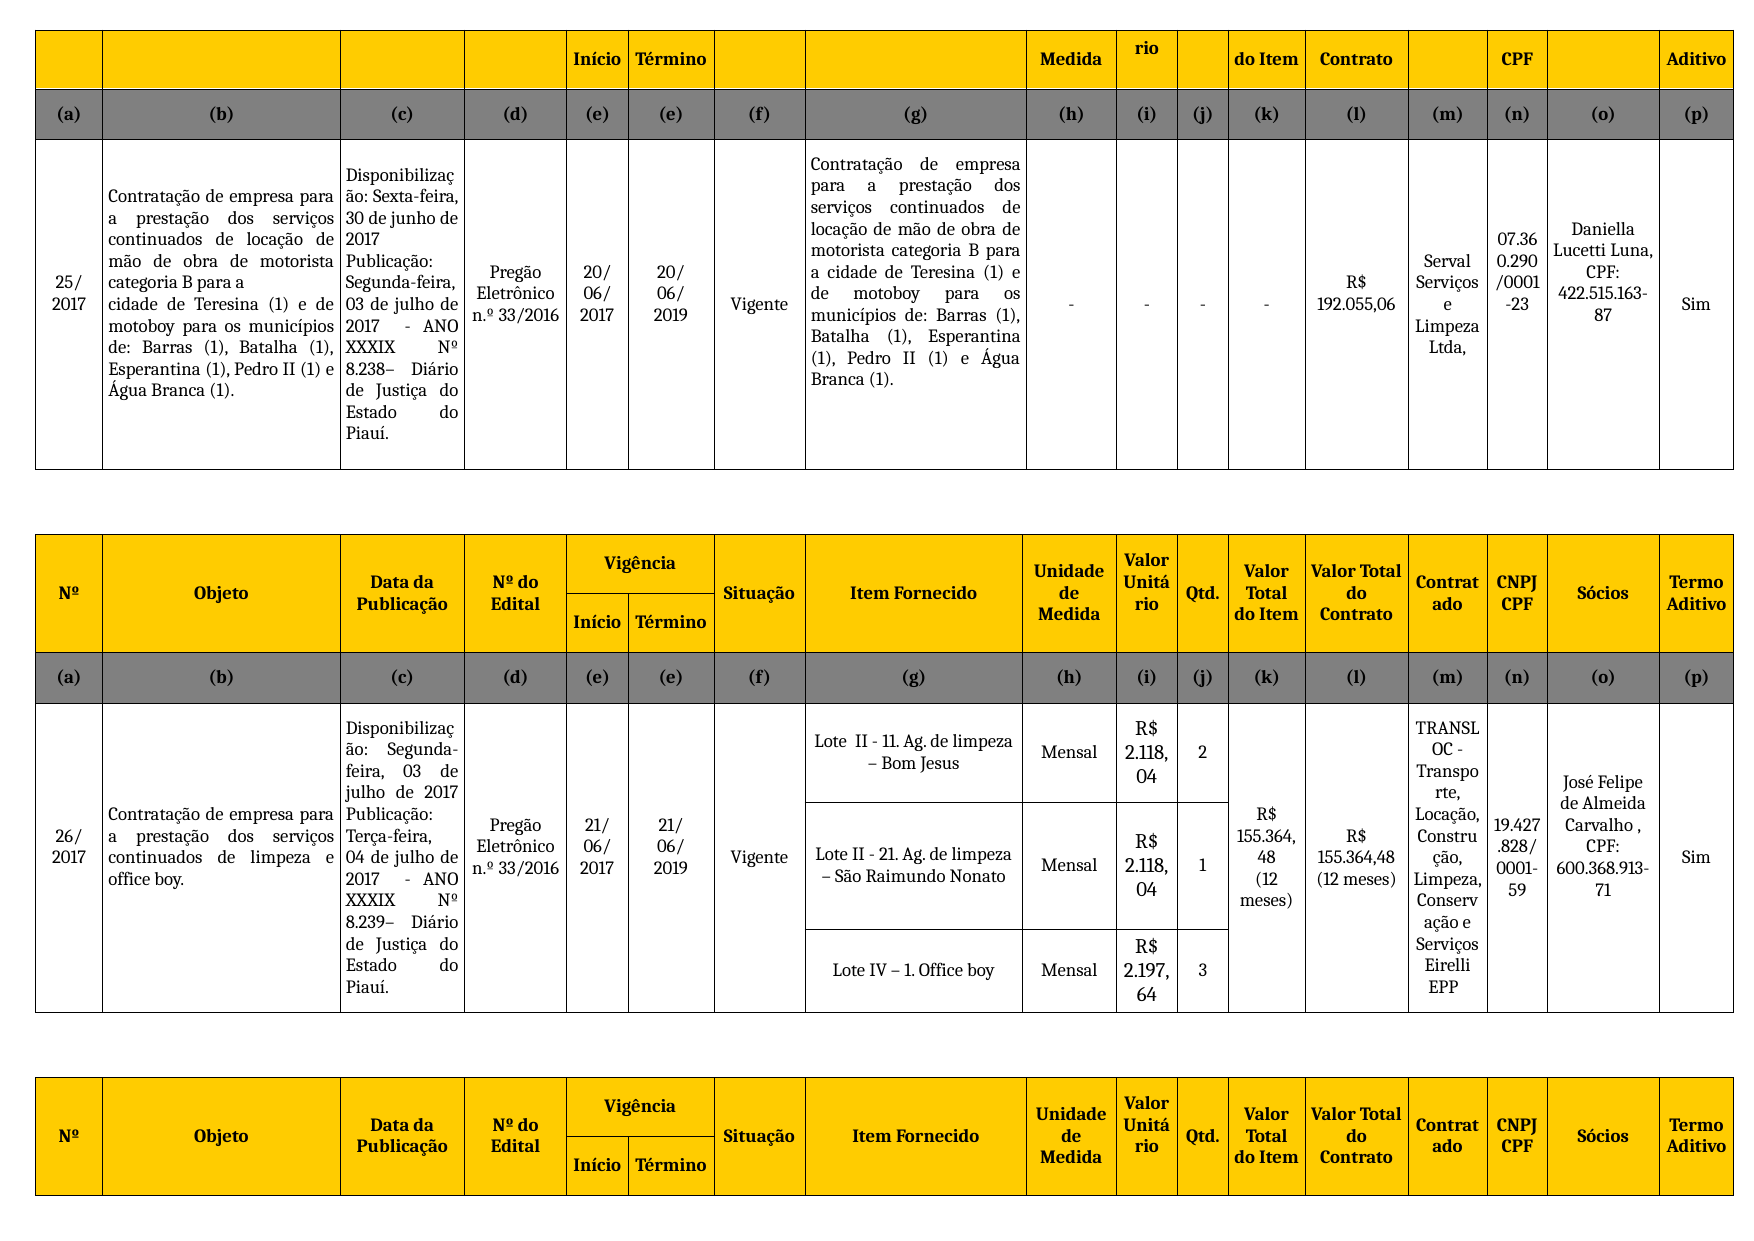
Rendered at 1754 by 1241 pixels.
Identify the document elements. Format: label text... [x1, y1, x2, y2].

table_cell Início [567, 31, 628, 88]
table_cell Contratação de empresa para a prestação dos serviços continuados de limpeza e office boy. [103, 704, 340, 1012]
table_cell Mensal [1023, 930, 1116, 1012]
table_header Nº do Edital [465, 1078, 566, 1195]
table_cell TRANSLOC - Transporte, Locação, Construção, Limpeza, Conservação e Serviços Eirelli EPP [1409, 704, 1487, 1012]
table_header Sócios [1548, 1078, 1659, 1195]
table_header Qtd. [1178, 1078, 1228, 1195]
table_cell (n) [1488, 653, 1547, 703]
table_cell 3 [1178, 930, 1228, 1012]
table_cell (f) [715, 90, 805, 139]
table_cell (m) [1409, 653, 1487, 703]
table_cell (c) [341, 653, 464, 703]
table_header Situação [715, 1078, 805, 1195]
table_header [1548, 31, 1659, 88]
table_cell (c) [341, 90, 464, 139]
table_cell (p) [1660, 653, 1733, 703]
table_header Unidade de Medida [1023, 535, 1116, 652]
table_header [715, 31, 805, 88]
table_header Valor Unitário [1117, 535, 1177, 652]
table_cell 1 [1178, 803, 1228, 929]
table_cell (i) [1117, 90, 1177, 139]
table_header Nº [36, 1078, 102, 1195]
table_cell (l) [1306, 90, 1408, 139]
table_cell R$ 2.118,04 [1117, 803, 1177, 929]
table_cell Sim [1660, 704, 1733, 1012]
table_header Data da Publicação [341, 1078, 464, 1195]
table_cell (p) [1660, 90, 1733, 139]
table_header Valor Total do Contrato [1306, 1078, 1408, 1195]
table_header Valor Total do Item [1229, 1078, 1305, 1195]
table_cell (g) [806, 90, 1026, 139]
table_header Objeto [103, 535, 340, 652]
table_header CNPJ CPF [1488, 535, 1547, 652]
table_header Data da Publicação [341, 535, 464, 652]
table_cell (j) [1178, 653, 1228, 703]
table_header [1409, 31, 1487, 88]
table_cell Contratação de empresa para a prestação dos serviços continuados de locação de mão de obra de motorista categoria B para a cidade de Teresina (1) e de motoboy para os municípios de: Barras (1), Batalha (1), Esperantina (1), Pedro II (1) e Água Branca (1). [103, 140, 340, 469]
table_header Vigência [567, 1078, 714, 1136]
table_cell Início [567, 594, 628, 652]
table_cell (h) [1023, 653, 1116, 703]
table_cell Término [629, 594, 714, 652]
table_cell (a) [36, 653, 102, 703]
table_header [341, 31, 464, 88]
table_cell (n) [1488, 90, 1547, 139]
table_header [806, 31, 1026, 88]
table_cell (k) [1229, 653, 1305, 703]
table_cell 21/ 06/ 2017 [567, 704, 628, 1012]
table_cell José Felipe de Almeida Carvalho , CPF: 600.368.913-71 [1548, 704, 1659, 1012]
table_header [465, 31, 566, 88]
table_cell 26/ 2017 [36, 704, 102, 1012]
table_header Sócios [1548, 535, 1659, 652]
table_cell Lote II - 21. Ag. de limpeza – São Raimundo Nonato [806, 803, 1022, 929]
table_header Medida [1027, 31, 1116, 88]
table_cell (e) [629, 90, 714, 139]
table_cell (a) [36, 90, 102, 139]
table_cell Término [629, 1137, 714, 1195]
table_cell R$ 2.118,04 [1117, 704, 1177, 802]
table_header Valor Total do Contrato [1306, 535, 1408, 652]
table_header rio [1117, 31, 1177, 88]
table_cell (o) [1548, 90, 1659, 139]
table_header do Item [1229, 31, 1305, 88]
table_cell (g) [806, 653, 1022, 703]
table_cell - [1117, 140, 1177, 469]
table_cell Término [629, 31, 714, 88]
table_header Contratado [1409, 535, 1487, 652]
table_cell Início [567, 1137, 628, 1195]
table_cell Daniella Lucetti Luna, CPF: 422.515.163-87 [1548, 140, 1659, 469]
table_cell 2 [1178, 704, 1228, 802]
table_header Item Fornecido [806, 535, 1022, 652]
table_cell Lote II - 11. Ag. de limpeza – Bom Jesus [806, 704, 1022, 802]
table_header Valor Total do Item [1229, 535, 1305, 652]
table_cell (d) [465, 90, 566, 139]
table_header CPF [1488, 31, 1547, 88]
table_cell 19.427.828/0001-59 [1488, 704, 1547, 1012]
table_cell - [1027, 140, 1116, 469]
table_header Termo Aditivo [1660, 535, 1733, 652]
table_cell (d) [465, 653, 566, 703]
table_cell Mensal [1023, 704, 1116, 802]
table_cell Lote IV – 1. Office boy [806, 930, 1022, 1012]
table_cell Vigente [715, 704, 805, 1012]
table_header Objeto [103, 1078, 340, 1195]
table_cell (b) [103, 90, 340, 139]
table_cell (h) [1027, 90, 1116, 139]
table_cell Serval Serviços e Limpeza Ltda, [1409, 140, 1487, 469]
table_cell (l) [1306, 653, 1408, 703]
table_cell R$ 192.055,06 [1306, 140, 1408, 469]
table_cell (m) [1409, 90, 1487, 139]
table_header [103, 31, 340, 88]
table_cell (k) [1229, 90, 1305, 139]
table_header Nº do Edital [465, 535, 566, 652]
table_cell 21/ 06/ 2019 [629, 704, 714, 1012]
table_header Qtd. [1178, 535, 1228, 652]
table_cell Mensal [1023, 803, 1116, 929]
table_cell Contratação de empresa para a prestação dos serviços continuados de locação de mão de obra de motorista categoria B para a cidade de Teresina (1) e de motoboy para os municípios de: Barras (1), Batalha (1), Esperantina (1), Pedro II (1) e Água Branca (1). [806, 140, 1026, 469]
table_cell (j) [1178, 90, 1228, 139]
table_cell (e) [567, 653, 628, 703]
table_cell R$ 2.197,64 [1117, 930, 1177, 1012]
table_cell Pregão Eletrônico n.º 33/2016 [465, 704, 566, 1012]
table_cell Disponibilização: Segunda-feira, 03 de julho de 2017 Publicação: Terça-feira, 04 de julho de 2017 - ANO XXXIX Nº 8.239– Diário de Justiça do Estado do Piauí. [341, 704, 464, 1012]
table_header CNPJ CPF [1488, 1078, 1547, 1195]
table_header Contratado [1409, 1078, 1487, 1195]
table_cell 25/ 2017 [36, 140, 102, 469]
table_header Valor Unitário [1117, 1078, 1177, 1195]
table_cell Pregão Eletrônico n.º 33/2016 [465, 140, 566, 469]
table_header Termo Aditivo [1660, 1078, 1733, 1195]
table_header [36, 31, 102, 88]
table_cell (i) [1117, 653, 1177, 703]
table_cell - [1229, 140, 1305, 469]
table_cell 20/ 06/ 2019 [629, 140, 714, 469]
table_header Contrato [1306, 31, 1408, 88]
table_header [1178, 31, 1228, 88]
table_header Unidade de Medida [1027, 1078, 1116, 1195]
table_header Item Fornecido [806, 1078, 1026, 1195]
table_cell Disponibilização: Sexta-feira, 30 de junho de 2017 Publicação: Segunda-feira, 03 de julho de 2017 - ANO XXXIX Nº 8.238– Diário de Justiça do Estado do Piauí. [341, 140, 464, 469]
table_cell Vigente [715, 140, 805, 469]
table_cell (b) [103, 653, 340, 703]
table_cell 20/ 06/ 2017 [567, 140, 628, 469]
table_header Nº [36, 535, 102, 652]
table_cell (f) [715, 653, 805, 703]
table_header Vigência [567, 535, 714, 593]
table_cell 07.360.290/0001-23 [1488, 140, 1547, 469]
table_header Aditivo [1660, 31, 1733, 88]
table_header Situação [715, 535, 805, 652]
table_cell (e) [567, 90, 628, 139]
table_cell - [1178, 140, 1228, 469]
table_cell R$ 155.364,48 (12 meses) [1306, 704, 1408, 1012]
table_cell Sim [1660, 140, 1733, 469]
table_cell R$ 155.364,48 (12 meses) [1229, 704, 1305, 1012]
table_cell (e) [629, 653, 714, 703]
table_cell (o) [1548, 653, 1659, 703]
